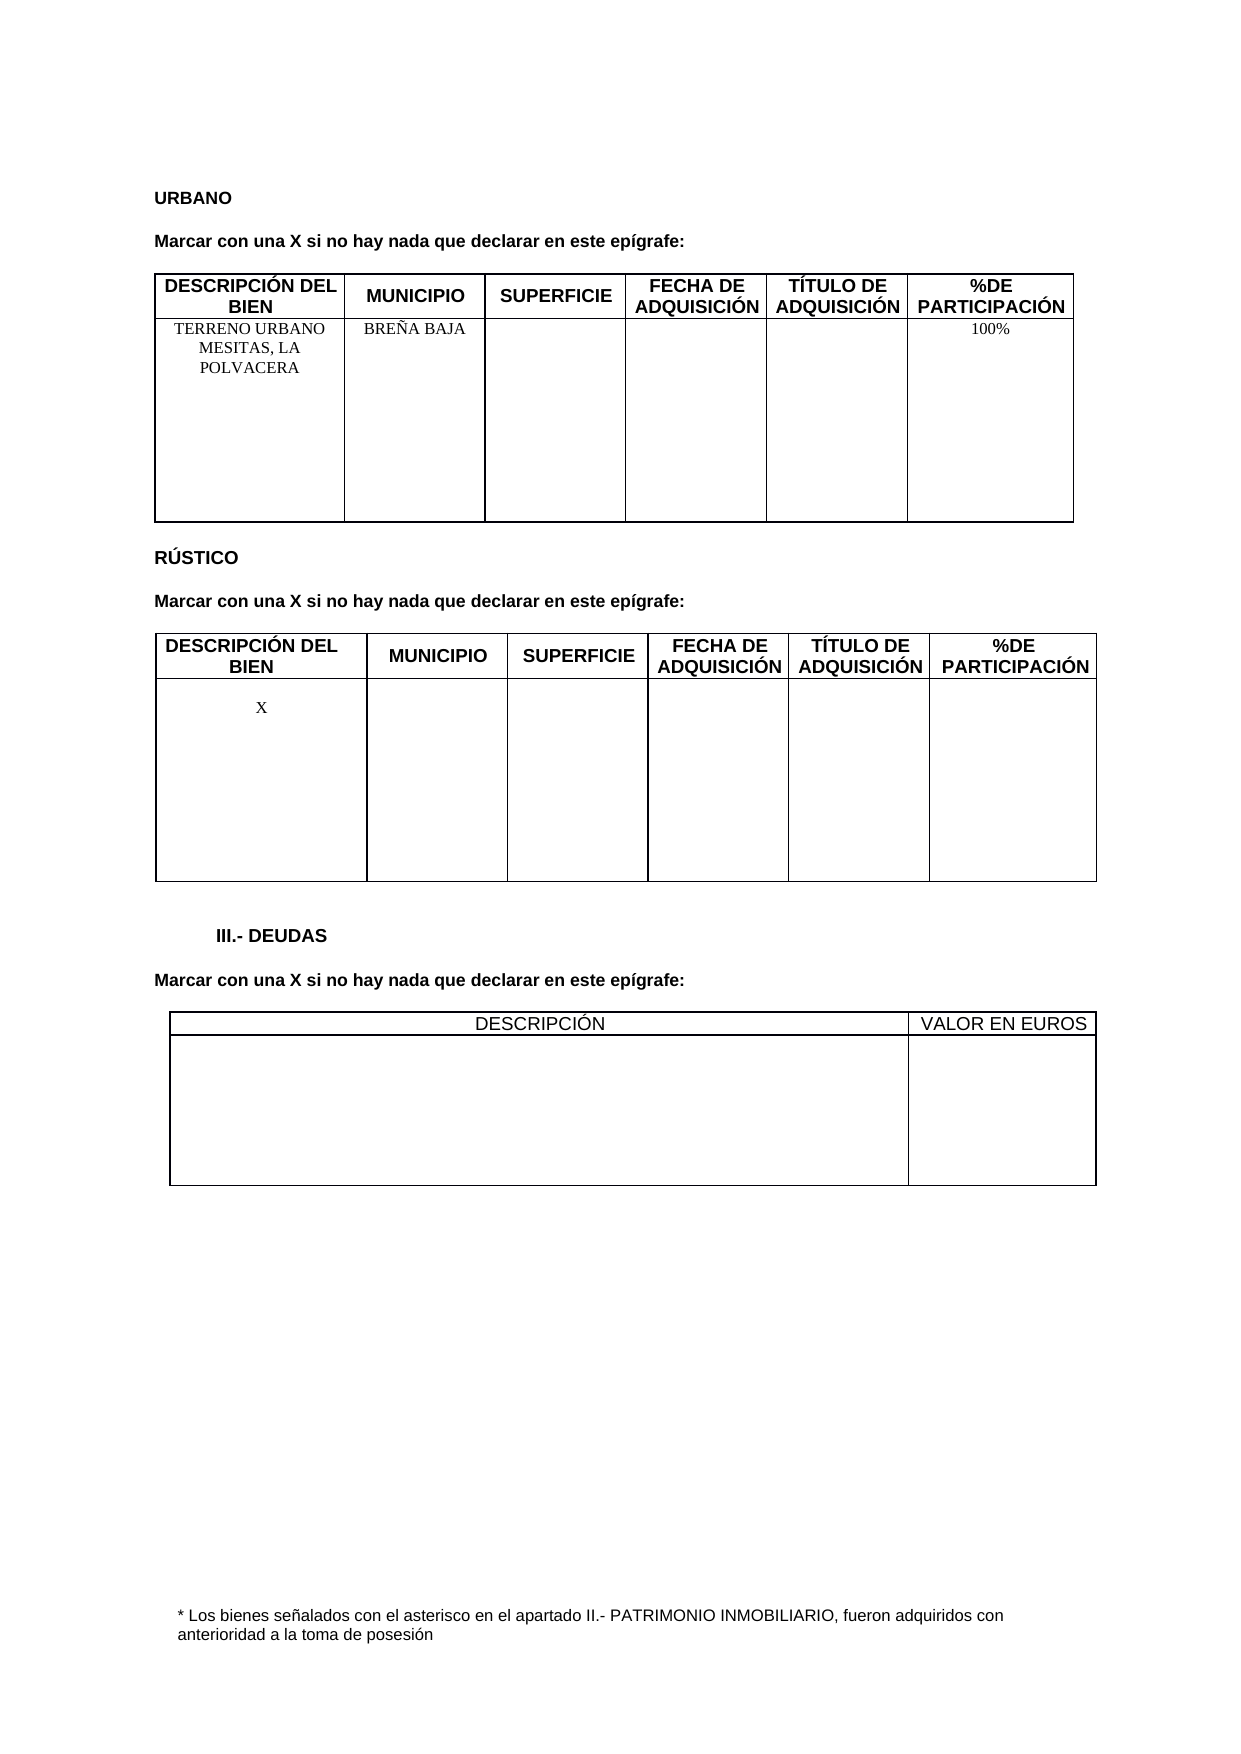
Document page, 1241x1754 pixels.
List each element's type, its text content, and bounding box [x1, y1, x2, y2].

table_header VALOR EN EUROS [909, 1013, 1095, 1034]
table_cell [930, 679, 1096, 881]
table_header FECHA DE ADQUISICIÓN [626, 275, 766, 318]
table_header SUPERFICIE [486, 275, 625, 318]
table_cell BREÑA BAJA [345, 319, 484, 521]
table_header TÍTULO DE ADQUISICIÓN [767, 275, 907, 318]
table_cell [626, 319, 766, 521]
text Marcar con una X si no hay nada que declarar en este epígrafe: [154, 969, 1115, 990]
table_cell [171, 1036, 908, 1185]
text RÚSTICO [154, 547, 331, 568]
table_cell [368, 679, 507, 881]
table_header TÍTULO DE ADQUISICIÓN [789, 634, 929, 677]
table_header SUPERFICIE [508, 634, 647, 677]
table_cell [789, 679, 929, 881]
table_header MUNICIPIO [368, 634, 507, 677]
table_header DESCRIPCIÓN [171, 1013, 908, 1034]
text * Los bienes señalados con el asterisco en el apartado II.- PATRIMONIO INMOBILIARIO, fueron adquiridos con anterioridad a la toma de posesión [177, 1606, 1066, 1644]
table_cell [909, 1036, 1095, 1185]
text URBANO [154, 188, 1115, 208]
table_cell [508, 679, 647, 881]
table_cell [649, 679, 788, 881]
table_cell TERRENO URBANO MESITAS, LA POLVACERA [156, 319, 344, 521]
table_header FECHA DE ADQUISICIÓN [649, 634, 788, 677]
table_header %DE PARTICIPACIÓN [908, 275, 1073, 318]
table_header DESCRIPCIÓN DEL BIEN [156, 275, 344, 318]
table_header MUNICIPIO [345, 275, 484, 318]
text Marcar con una X si no hay nada que declarar en este epígrafe: [154, 591, 1115, 611]
table_cell [486, 319, 625, 521]
text III.- DEUDAS [154, 925, 327, 947]
text Marcar con una X si no hay nada que declarar en este epígrafe: [154, 231, 1115, 251]
table_cell 100% [908, 319, 1073, 521]
table_cell X [157, 679, 366, 881]
table_header DESCRIPCIÓN DEL BIEN [157, 634, 366, 677]
table_cell [767, 319, 907, 521]
table_header %DE PARTICIPACIÓN [930, 634, 1096, 677]
